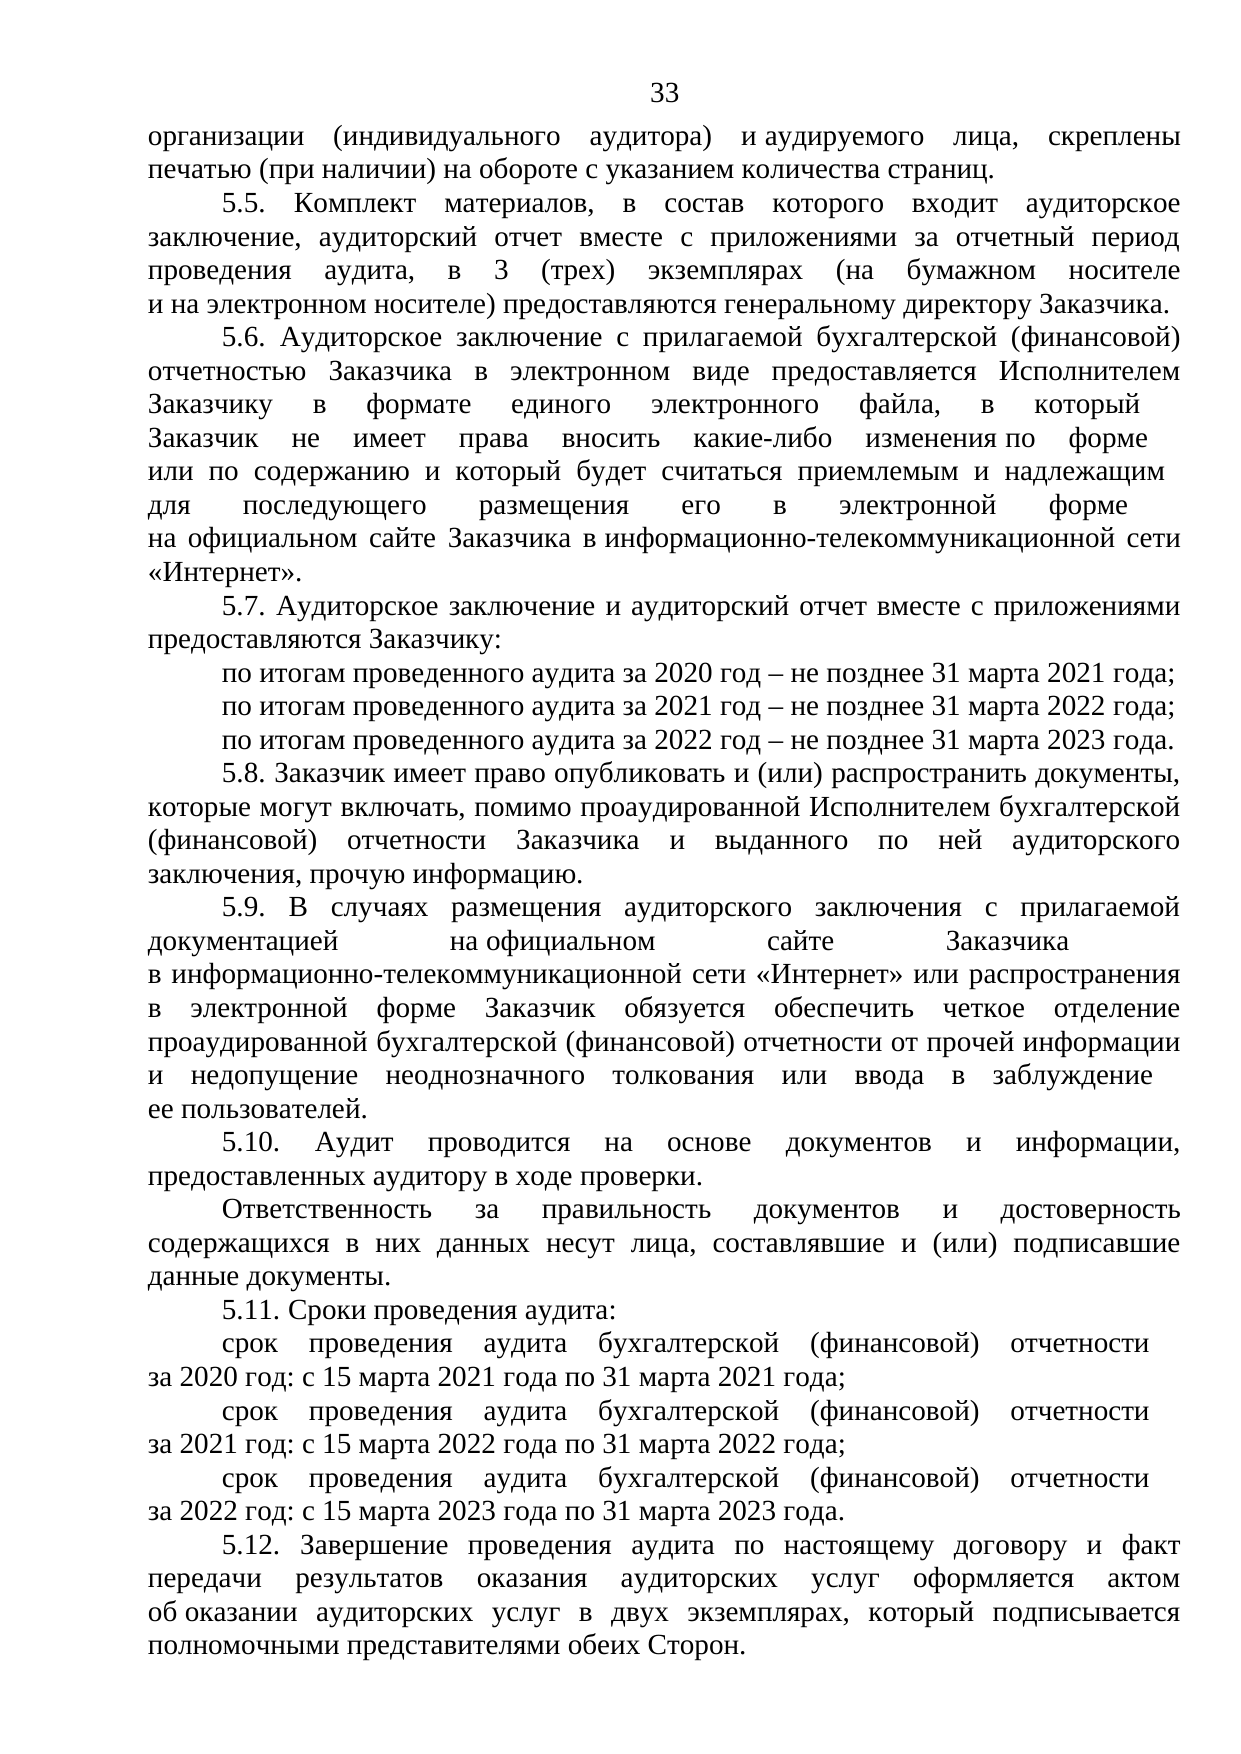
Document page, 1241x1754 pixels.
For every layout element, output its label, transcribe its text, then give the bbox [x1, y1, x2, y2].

text по итогам проведенного аудита за 2022 год – не позднее 31 марта 2023 года. [148, 722, 1181, 755]
list В случаях размещения аудиторского заключения с прилагаемой документацией на официальном сайте Заказчика в информационно-телекоммуникационной сети «Интернет» или распространения в электронной форме Заказчик обязуется обеспечить четкое отделение проаудированной бухгалтерской (финансовой) отчетности от прочей информации и недопущение неоднозначного толкования или ввода в заблуждение ее пользователей. [148, 889, 1181, 1124]
list Заказчик имеет право опубликовать и (или) распространить документы, которые могут включать, помимо проаудированной Исполнителем бухгалтерской (финансовой) отчетности Заказчика и выданного по ней аудиторского заключения, прочую информацию. [148, 755, 1181, 889]
list Аудиторское заключение с прилагаемой бухгалтерской (финансовой) отчетностью Заказчика в электронном виде предоставляется Исполнителем Заказчику в формате единого электронного файла, в который Заказчик не имеет права вносить какие-либо изменения по форме или по содержанию и который будет считаться приемлемым и надлежащим для последующего размещения его в электронной форме на официальном сайте Заказчика в информационно-телекоммуникационной сети «Интернет». [148, 319, 1181, 588]
list Аудиторское заключение и аудиторский отчет вместе с приложениями предоставляются Заказчику: [148, 588, 1181, 655]
list Комплект материалов, в состав которого входит аудиторское заключение, аудиторский отчет вместе с приложениями за отчетный период проведения аудита, в 3 (трех) экземплярах (на бумажном носителе и на электронном носителе) предоставляются генеральному директору Заказчика. [148, 185, 1181, 319]
list организации (индивидуального аудитора) и аудируемого лица, скреплены печатью (при наличии) на обороте с указанием количества страниц. [148, 118, 1181, 185]
text по итогам проведенного аудита за 2021 год – не позднее 31 марта 2022 года; [148, 688, 1181, 722]
text срок проведения аудита бухгалтерской (финансовой) отчетности за 2022 год: с 15 марта 2023 года по 31 марта 2023 года. [148, 1460, 1181, 1527]
text срок проведения аудита бухгалтерской (финансовой) отчетности за 2020 год: с 15 марта 2021 года по 31 марта 2021 года; [148, 1326, 1181, 1393]
text по итогам проведенного аудита за 2020 год – не позднее 31 марта 2021 года; [148, 655, 1181, 688]
list Завершение проведения аудита по настоящему договору и факт передачи результатов оказания аудиторских услуг оформляется актом об оказании аудиторских услуг в двух экземплярах, который подписывается полномочными представителями обеих Сторон. [148, 1527, 1181, 1661]
list Сроки проведения аудита: [148, 1292, 1181, 1326]
list Аудит проводится на основе документов и информации, предоставленных аудитору в ходе проверки. [148, 1124, 1181, 1191]
text Ответственность за правильность документов и достоверность содержащихся в них данных несут лица, составлявшие и (или) подписавшие данные документы. [148, 1191, 1181, 1292]
text срок проведения аудита бухгалтерской (финансовой) отчетности за 2021 год: с 15 марта 2022 года по 31 марта 2022 года; [148, 1393, 1181, 1460]
